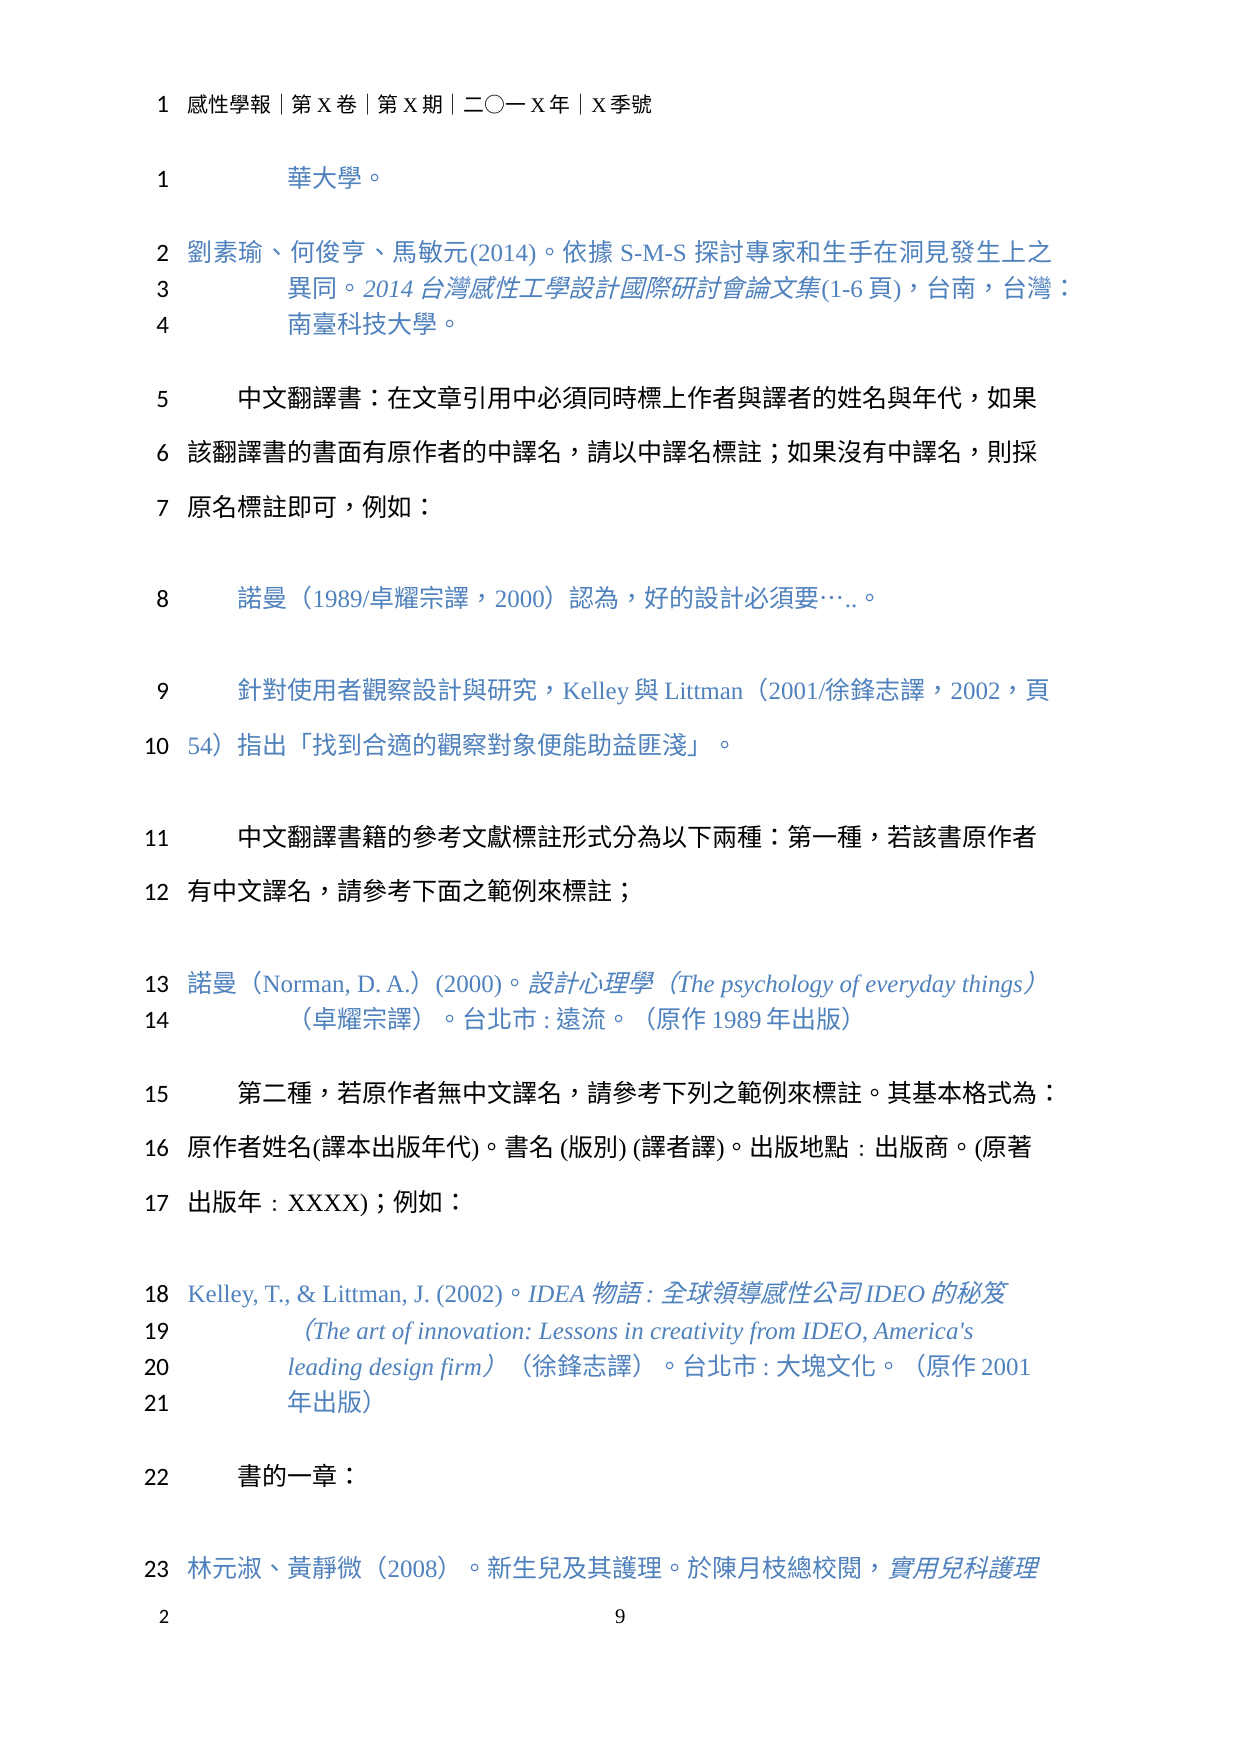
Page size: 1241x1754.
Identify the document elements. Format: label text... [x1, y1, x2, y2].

text 中文翻譯書：在文章引用中必須同時標上作者與譯者的姓名與年代，如果該翻譯書的書面有原作者的中譯名，請以中譯名標註；如果沒有中譯名，則採原名標註即可，例如： [187, 378, 1053, 523]
text Kelley, T., & Littman, J. (2002)。IDEA物語 : 全球領導感性公司IDEO的秘笈（The art of innovation: Lessons in creativity from IDEO, America's leading design firm）（徐鋒志譯）。台北市 : 大塊文化。（原作2001年出版） [187, 1274, 1053, 1419]
text 諾曼（1989/卓耀宗譯，2000）認為，好的設計必須要…..。 [187, 579, 1053, 615]
text 林元淑、黃靜微（2008）。新生兒及其護理。於陳月枝總校閱，實用兒科護理 [187, 1548, 1053, 1584]
text 針對使用者觀察設計與研究，Kelley與Littman（2001/徐鋒志譯，2002，頁54）指出「找到合適的觀察對象便能助益匪淺」。 [187, 671, 1053, 761]
text 盧彥年、何俊亨 (2012)。以瞳孔變化量評量不同性別對於產品引發之情緒反應。2012台灣感性學會學術研討會論文集[光碟版]，花蓮，台灣：國立東華大學。 [187, 158, 1053, 194]
text 書的一章： [187, 1456, 1053, 1493]
text 第二種，若原作者無中文譯名，請參考下列之範例來標註。其基本格式為：原作者姓名(譯本出版年代)。書名 (版別) (譯者譯)。出版地點﹕出版商。(原著出版年﹕XXXX)；例如： [187, 1073, 1053, 1218]
text 中文翻譯書籍的參考文獻標註形式分為以下兩種：第一種，若該書原作者有中文譯名，請參考下面之範例來標註； [187, 817, 1053, 908]
text 劉素瑜、何俊亨、馬敏元(2014)。依據 S-M-S 探討專家和生手在洞見發生上之異同。2014台灣感性工學設計國際研討會論文集(1-6頁)，台南，台灣：南臺科技大學。 [187, 232, 1053, 341]
text 諾曼（Norman, D. A.）(2000)。設計心理學（The psychology of everyday things）（卓耀宗譯）。台北市 : 遠流。（原作1989年出版） [187, 963, 1053, 1036]
